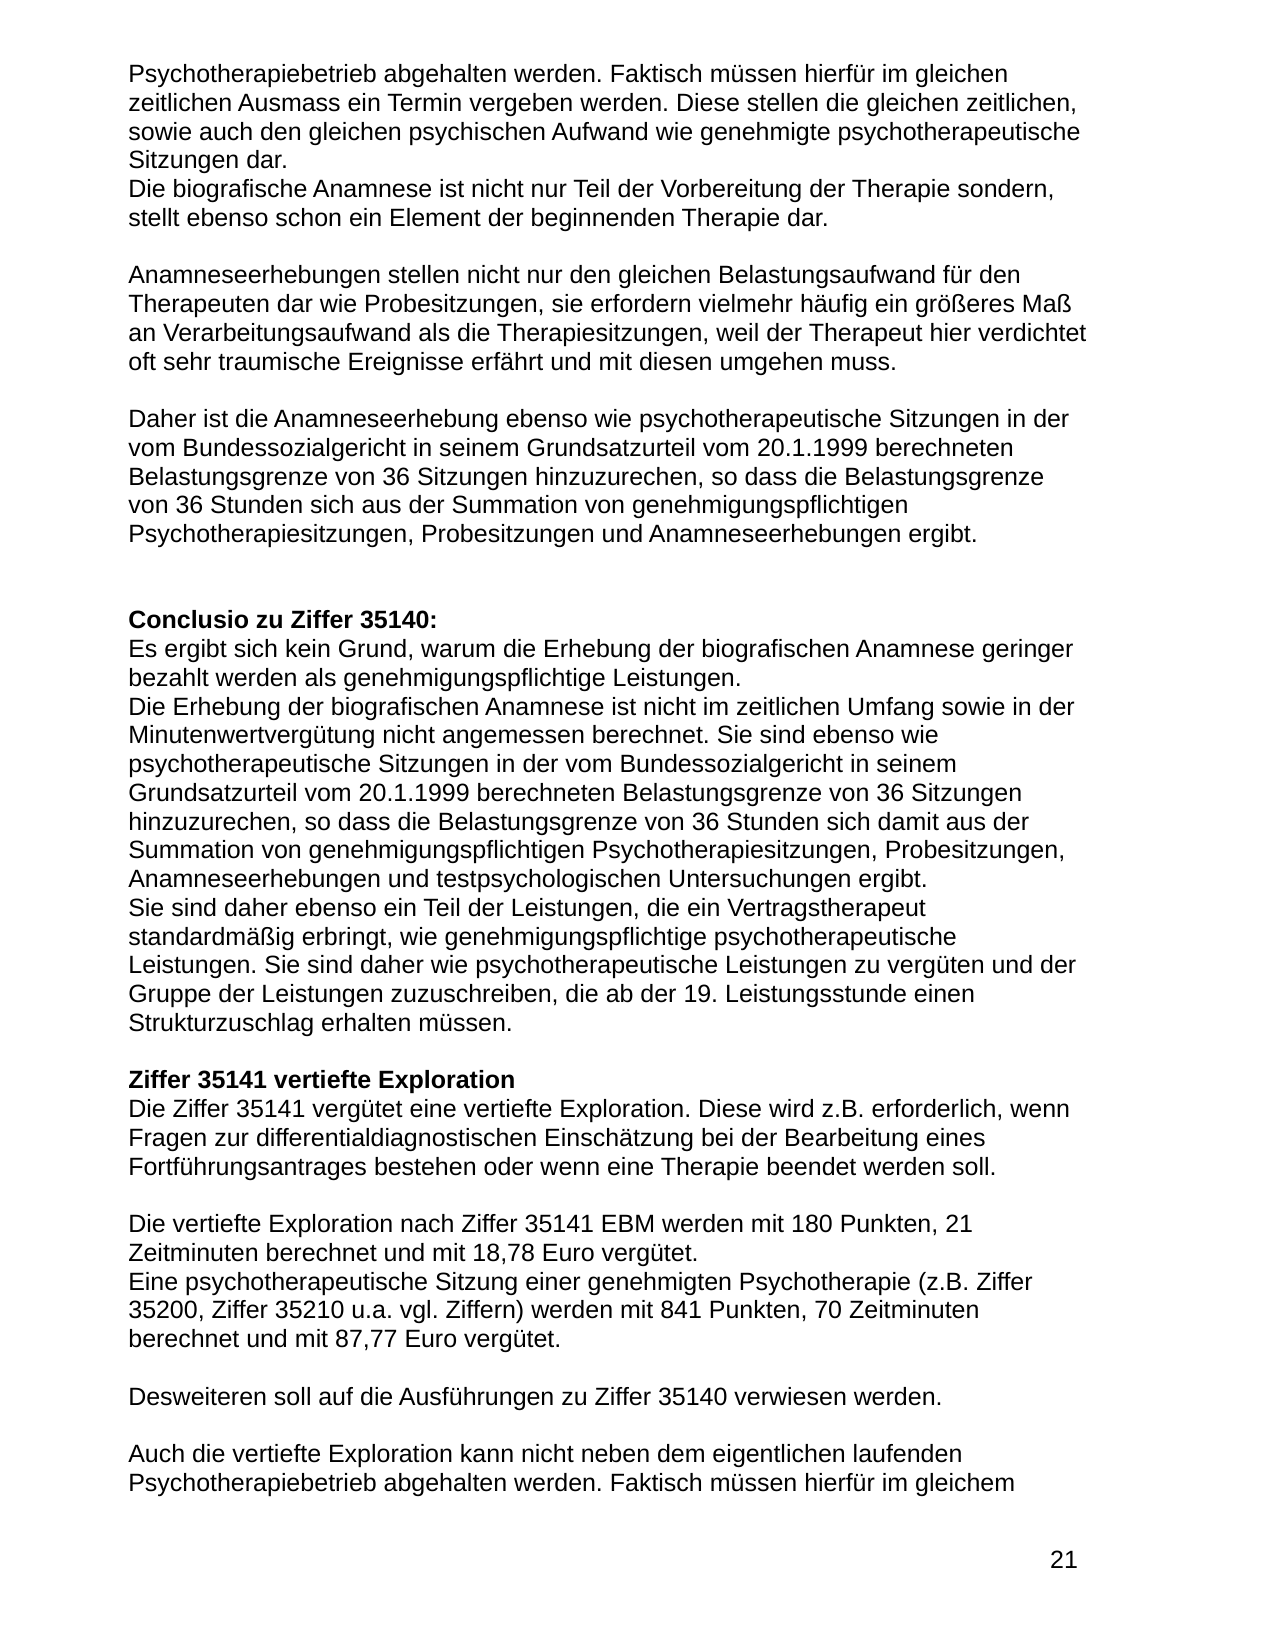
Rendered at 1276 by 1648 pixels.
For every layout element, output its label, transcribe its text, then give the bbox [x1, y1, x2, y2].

text Die biografische Anamnese ist nicht nur Teil der Vorbereitung der Therapie sondern, stellt ebenso schon ein Element der beginnenden Therapie dar. [128, 174, 1088, 232]
text Desweiteren soll auf die Ausführungen zu Ziffer 35140 verwiesen werden. [128, 1382, 1088, 1410]
text Die Ziffer 35141 vergütet eine vertiefte Exploration. Diese wird z.B. erforderlich, wenn Fragen zur differentialdiagnostischen Einschätzung bei der Bearbeitung eines Fortführungsantrages bestehen oder wenn eine Therapie beendet werden soll. [128, 1094, 1088, 1180]
text Conclusio zu Ziffer 35140: [128, 605, 1088, 634]
text Psychotherapiebetrieb abgehalten werden. Faktisch müssen hierfür im gleichen zeitlichen Ausmass ein Termin vergeben werden. Diese stellen die gleichen zeitlichen, sowie auch den gleichen psychischen Aufwand wie genehmigte psychotherapeutische Sitzungen dar. [128, 59, 1088, 174]
text Die vertiefte Exploration nach Ziffer 35141 EBM werden mit 180 Punkten, 21 Zeitminuten berechnet und mit 18,78 Euro vergütet. [128, 1209, 1088, 1267]
text Eine psychotherapeutische Sitzung einer genehmigten Psychotherapie (z.B. Ziffer 35200, Ziffer 35210 u.a. vgl. Ziffern) werden mit 841 Punkten, 70 Zeitminuten berechnet und mit 87,77 Euro vergütet. [128, 1267, 1088, 1353]
text Auch die vertiefte Exploration kann nicht neben dem eigentlichen laufenden Psychotherapiebetrieb abgehalten werden. Faktisch müssen hierfür im gleichem [128, 1439, 1088, 1497]
text Sie sind daher ebenso ein Teil der Leistungen, die ein Vertragstherapeut standardmäßig erbringt, wie genehmigungspflichtige psychotherapeutische Leistungen. Sie sind daher wie psychotherapeutische Leistungen zu vergüten und der Gruppe der Leistungen zuzuschreiben, die ab der 19. Leistungsstunde einen Strukturzuschlag erhalten müssen. [128, 893, 1088, 1037]
text Ziffer 35141 vertiefte Exploration [128, 1065, 1088, 1094]
text Daher ist die Anamneseerhebung ebenso wie psychotherapeutische Sitzungen in der vom Bundessozialgericht in seinem Grundsatzurteil vom 20.1.1999 berechneten Belastungsgrenze von 36 Sitzungen hinzuzurechen, so dass die Belastungsgrenze von 36 Stunden sich aus der Summation von genehmigungspflichtigen Psychotherapiesitzungen, Probesitzungen und Anamneseerhebungen ergibt. [128, 404, 1088, 548]
text Die Erhebung der biografischen Anamnese ist nicht im zeitlichen Umfang sowie in der Minutenwertvergütung nicht angemessen berechnet. Sie sind ebenso wie psychotherapeutische Sitzungen in der vom Bundessozialgericht in seinem Grundsatzurteil vom 20.1.1999 berechneten Belastungsgrenze von 36 Sitzungen hinzuzurechen, so dass die Belastungsgrenze von 36 Stunden sich damit aus der Summation von genehmigungspflichtigen Psychotherapiesitzungen, Probesitzungen, Anamneseerhebungen und testpsychologischen Untersuchungen ergibt. [128, 692, 1088, 893]
text Es ergibt sich kein Grund, warum die Erhebung der biografischen Anamnese geringer bezahlt werden als genehmigungspflichtige Leistungen. [128, 634, 1088, 692]
text Anamneseerhebungen stellen nicht nur den gleichen Belastungsaufwand für den Therapeuten dar wie Probesitzungen, sie erfordern vielmehr häufig ein größeres Maß an Verarbeitungsaufwand als die Therapiesitzungen, weil der Therapeut hier verdichtet oft sehr traumische Ereignisse erfährt und mit diesen umgehen muss. [128, 260, 1088, 375]
